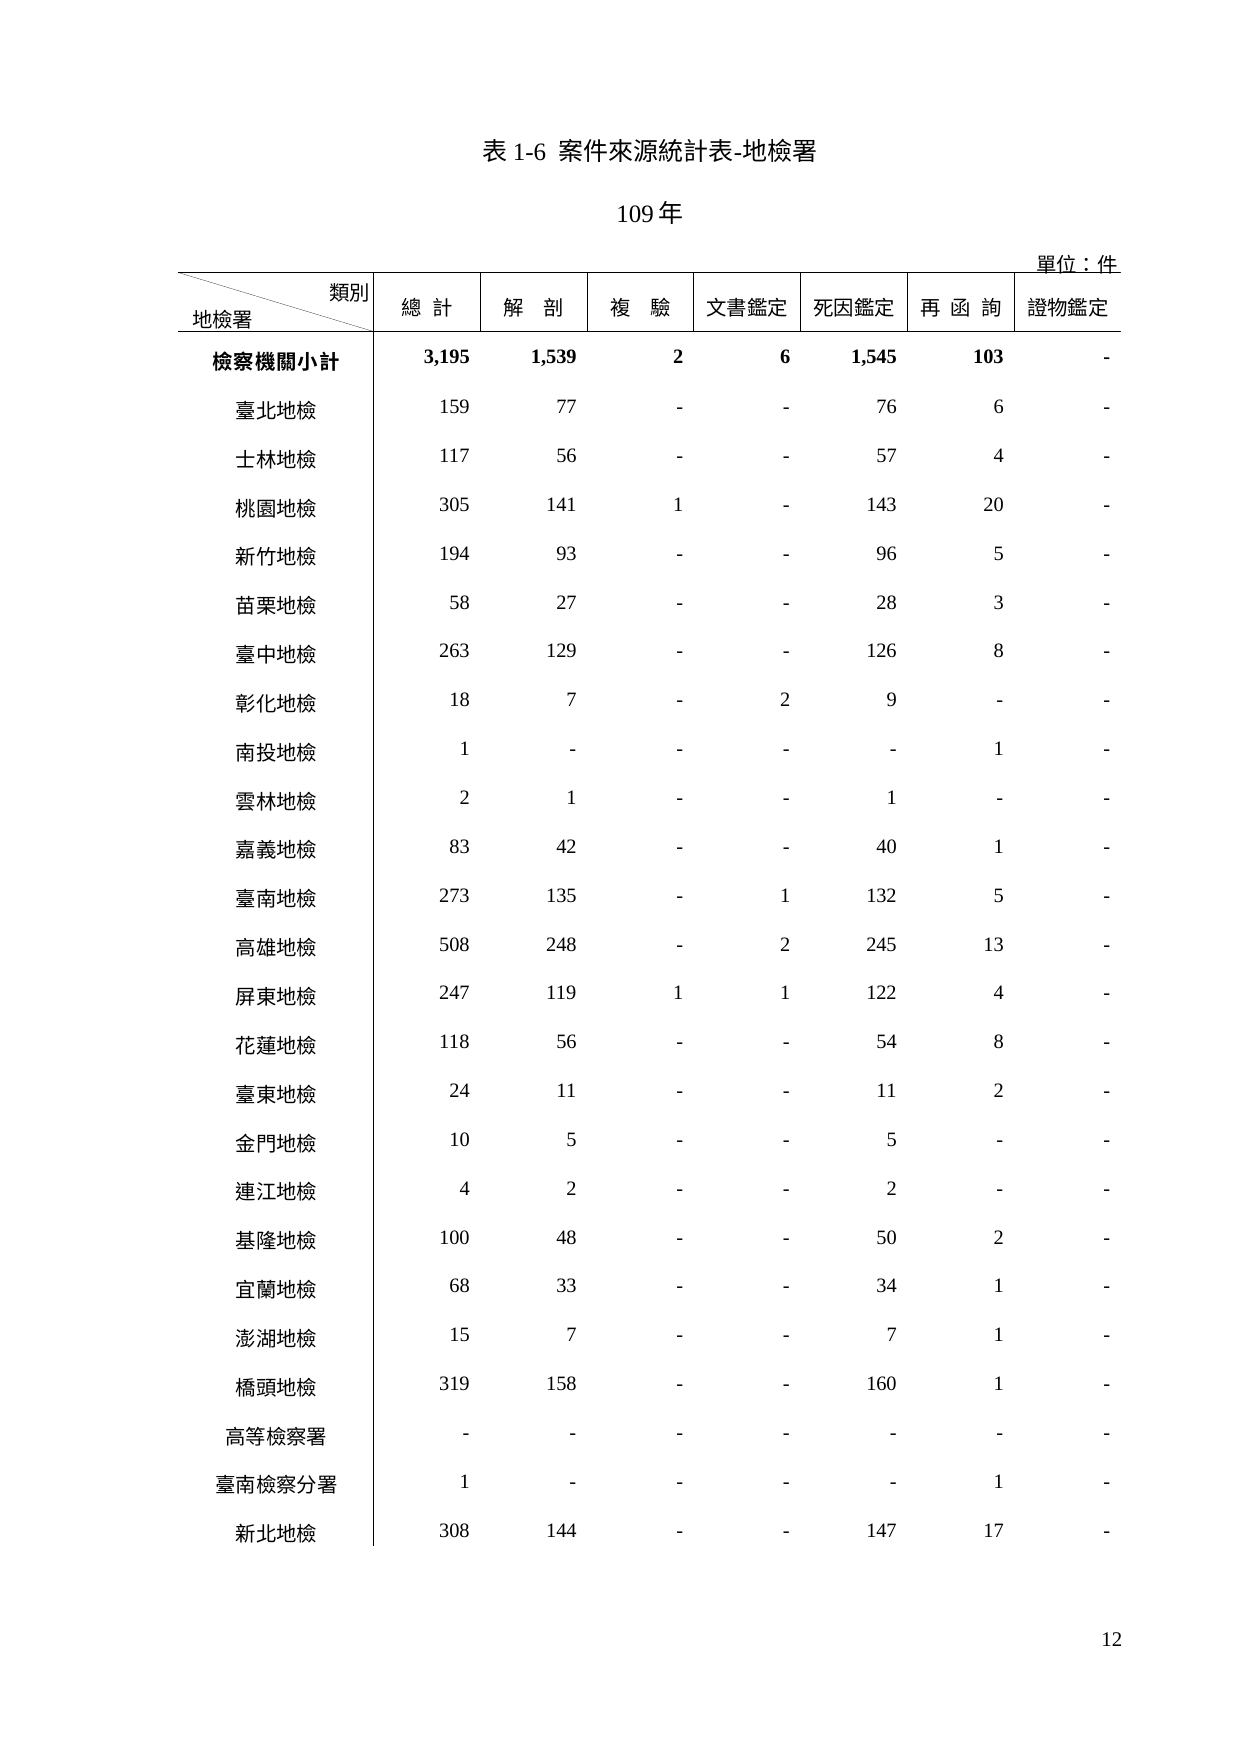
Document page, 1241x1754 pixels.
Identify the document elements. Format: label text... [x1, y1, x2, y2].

text 表1-6 案件來源統計表-地檢署 [177, 108, 1122, 170]
text 109年 [177, 170, 1122, 233]
